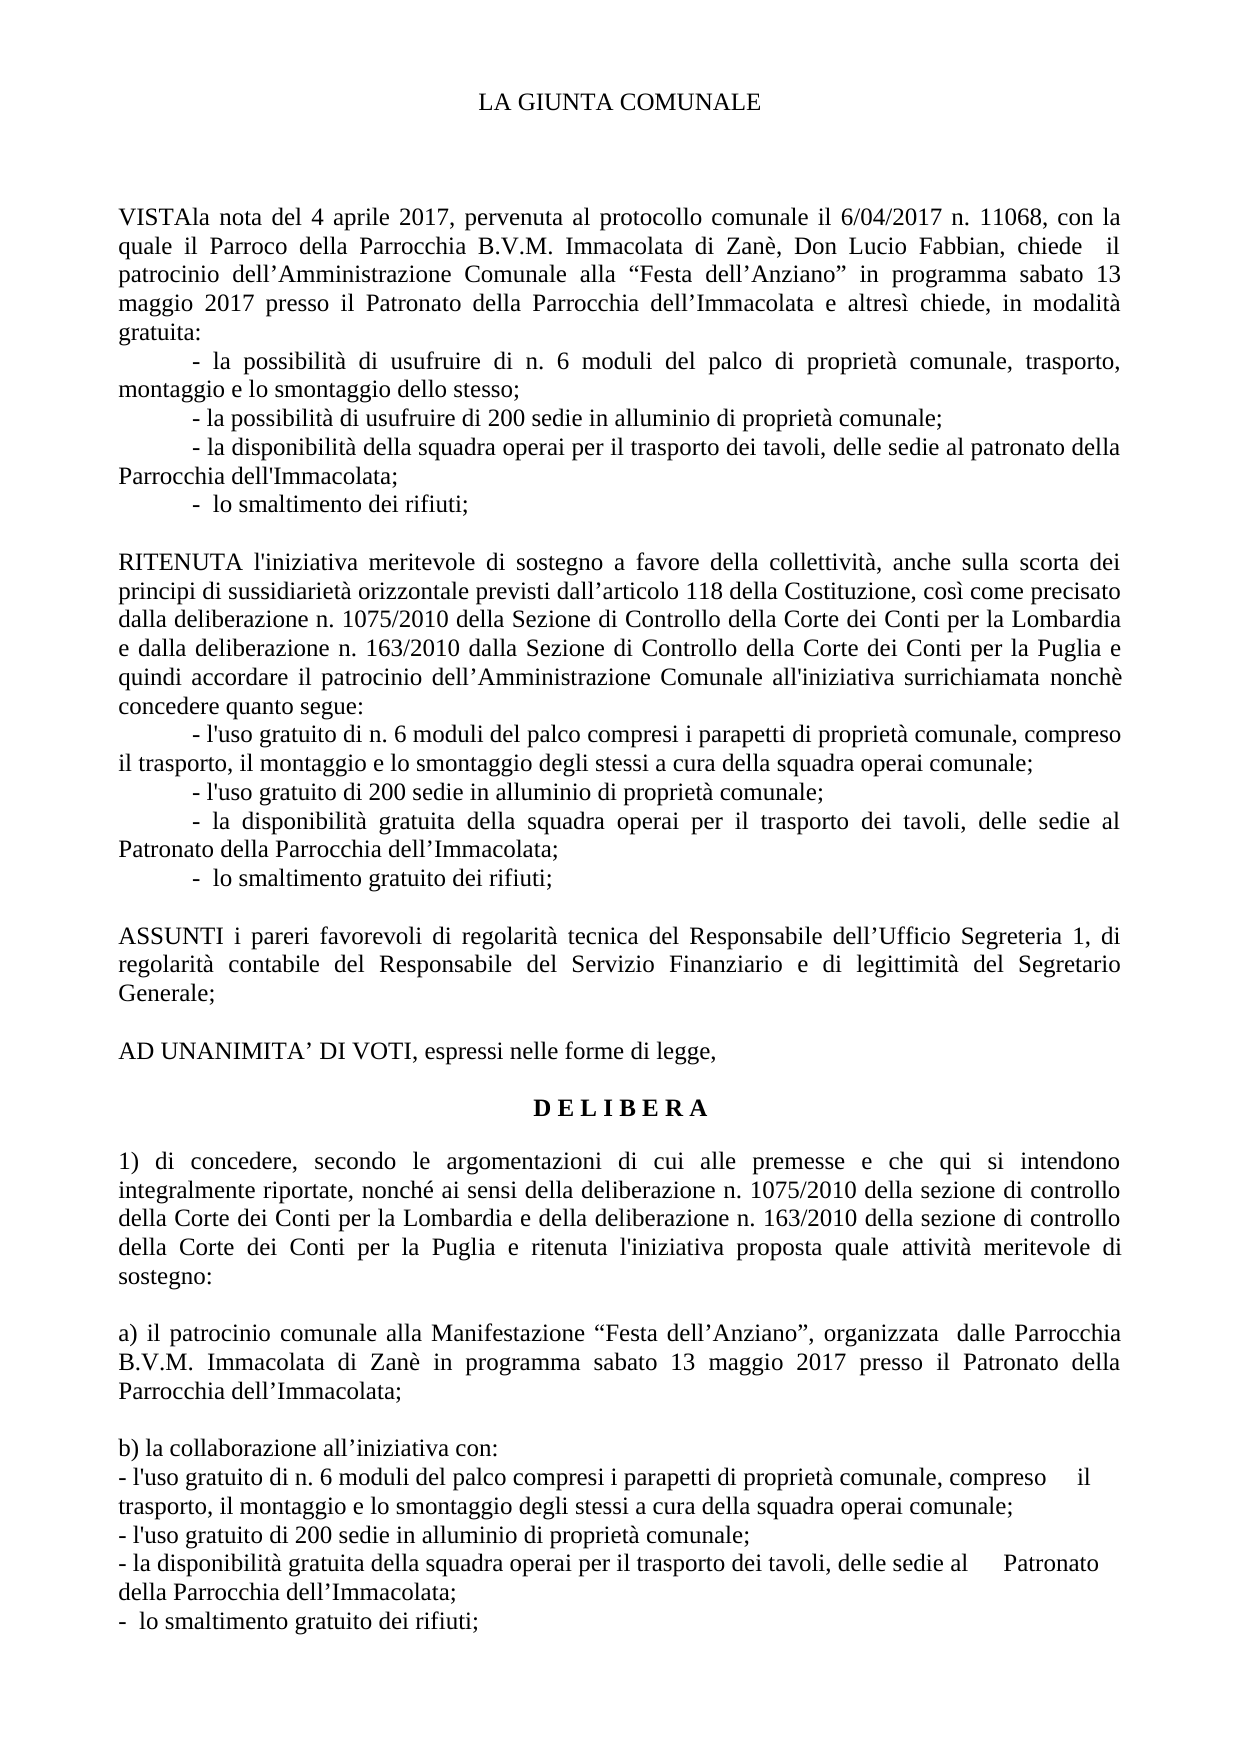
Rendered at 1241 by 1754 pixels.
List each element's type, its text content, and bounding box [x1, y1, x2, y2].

text - l'uso gratuito di n. 6 moduli del palco compresi i parapetti di proprietà comunale, compreso il trasporto, il montaggio e lo smontaggio degli stessi a cura della squadra operai comunale; [118, 1462, 1122, 1520]
text LA GIUNTA COMUNALE [118, 87, 1121, 116]
text - la disponibilità gratuita della squadra operai per il trasporto dei tavoli, delle sedie al Patronato della Parrocchia dell’Immacolata; [118, 806, 1122, 863]
text - la possibilità di usufruire di 200 sedie in alluminio di proprietà comunale; [118, 403, 1122, 432]
text - la disponibilità della squadra operai per il trasporto dei tavoli, delle sedie al patronato della Parrocchia dell'Immacolata; [118, 432, 1122, 489]
text 1) di concedere, secondo le argomentazioni di cui alle premesse e che qui si intendono integralmente riportate, nonché ai sensi della deliberazione n. 1075/2010 della sezione di controllo della Corte dei Conti per la Lombardia e della deliberazione n. 163/2010 della sezione di controllo della Corte dei Conti per la Puglia e ritenuta l'iniziativa proposta quale attività meritevole di sostegno: [118, 1146, 1122, 1290]
list a) il patrocinio comunale alla Manifestazione “Festa dell’Anziano”, organizzata dalle Parrocchia B.V.M. Immacolata di Zanè in programma sabato 13 maggio 2017 presso il Patronato della Parrocchia dell’Immacolata; [118, 1318, 1122, 1405]
text - la possibilità di usufruire di n. 6 moduli del palco di proprietà comunale, trasporto, montaggio e lo smontaggio dello stesso; [118, 346, 1122, 403]
text - lo smaltimento gratuito dei rifiuti; [118, 863, 1122, 892]
text VISTAla nota del 4 aprile 2017, pervenuta al protocollo comunale il 6/04/2017 n. 11068, con la quale il Parroco della Parrocchia B.V.M. Immacolata di Zanè, Don Lucio Fabbian, chiede il patrocinio dell’Amministrazione Comunale alla “Festa dell’Anziano” in programma sabato 13 maggio 2017 presso il Patronato della Parrocchia dell’Immacolata e altresì chiede, in modalità gratuita: [118, 202, 1122, 346]
text - l'uso gratuito di 200 sedie in alluminio di proprietà comunale; [118, 777, 1122, 806]
text - l'uso gratuito di 200 sedie in alluminio di proprietà comunale; [118, 1520, 1122, 1548]
list b) la collaborazione all’iniziativa con: [118, 1433, 1122, 1462]
text AD UNANIMITA’ DI VOTI, espressi nelle forme di legge, [118, 1036, 1122, 1064]
text - lo smaltimento gratuito dei rifiuti; [118, 1606, 1122, 1635]
text - la disponibilità gratuita della squadra operai per il trasporto dei tavoli, delle sedie al Patronato della Parrocchia dell’Immacolata; [118, 1548, 1122, 1606]
subtitle D E L I B E R A [118, 1093, 1122, 1122]
text RITENUTA l'iniziativa meritevole di sostegno a favore della collettività, anche sulla scorta dei principi di sussidiarietà orizzontale previsti dall’articolo 118 della Costituzione, così come precisato dalla deliberazione n. 1075/2010 della Sezione di Controllo della Corte dei Conti per la Lombardia e dalla deliberazione n. 163/2010 dalla Sezione di Controllo della Corte dei Conti per la Puglia e quindi accordare il patrocinio dell’Amministrazione Comunale all'iniziativa surrichiamata nonchè concedere quanto segue: [118, 547, 1122, 719]
text - lo smaltimento dei rifiuti; [118, 489, 1122, 518]
text ASSUNTI i pareri favorevoli di regolarità tecnica del Responsabile dell’Ufficio Segreteria 1, di regolarità contabile del Responsabile del Servizio Finanziario e di legittimità del Segretario Generale; [118, 921, 1122, 1007]
text - l'uso gratuito di n. 6 moduli del palco compresi i parapetti di proprietà comunale, compreso il trasporto, il montaggio e lo smontaggio degli stessi a cura della squadra operai comunale; [118, 719, 1122, 777]
